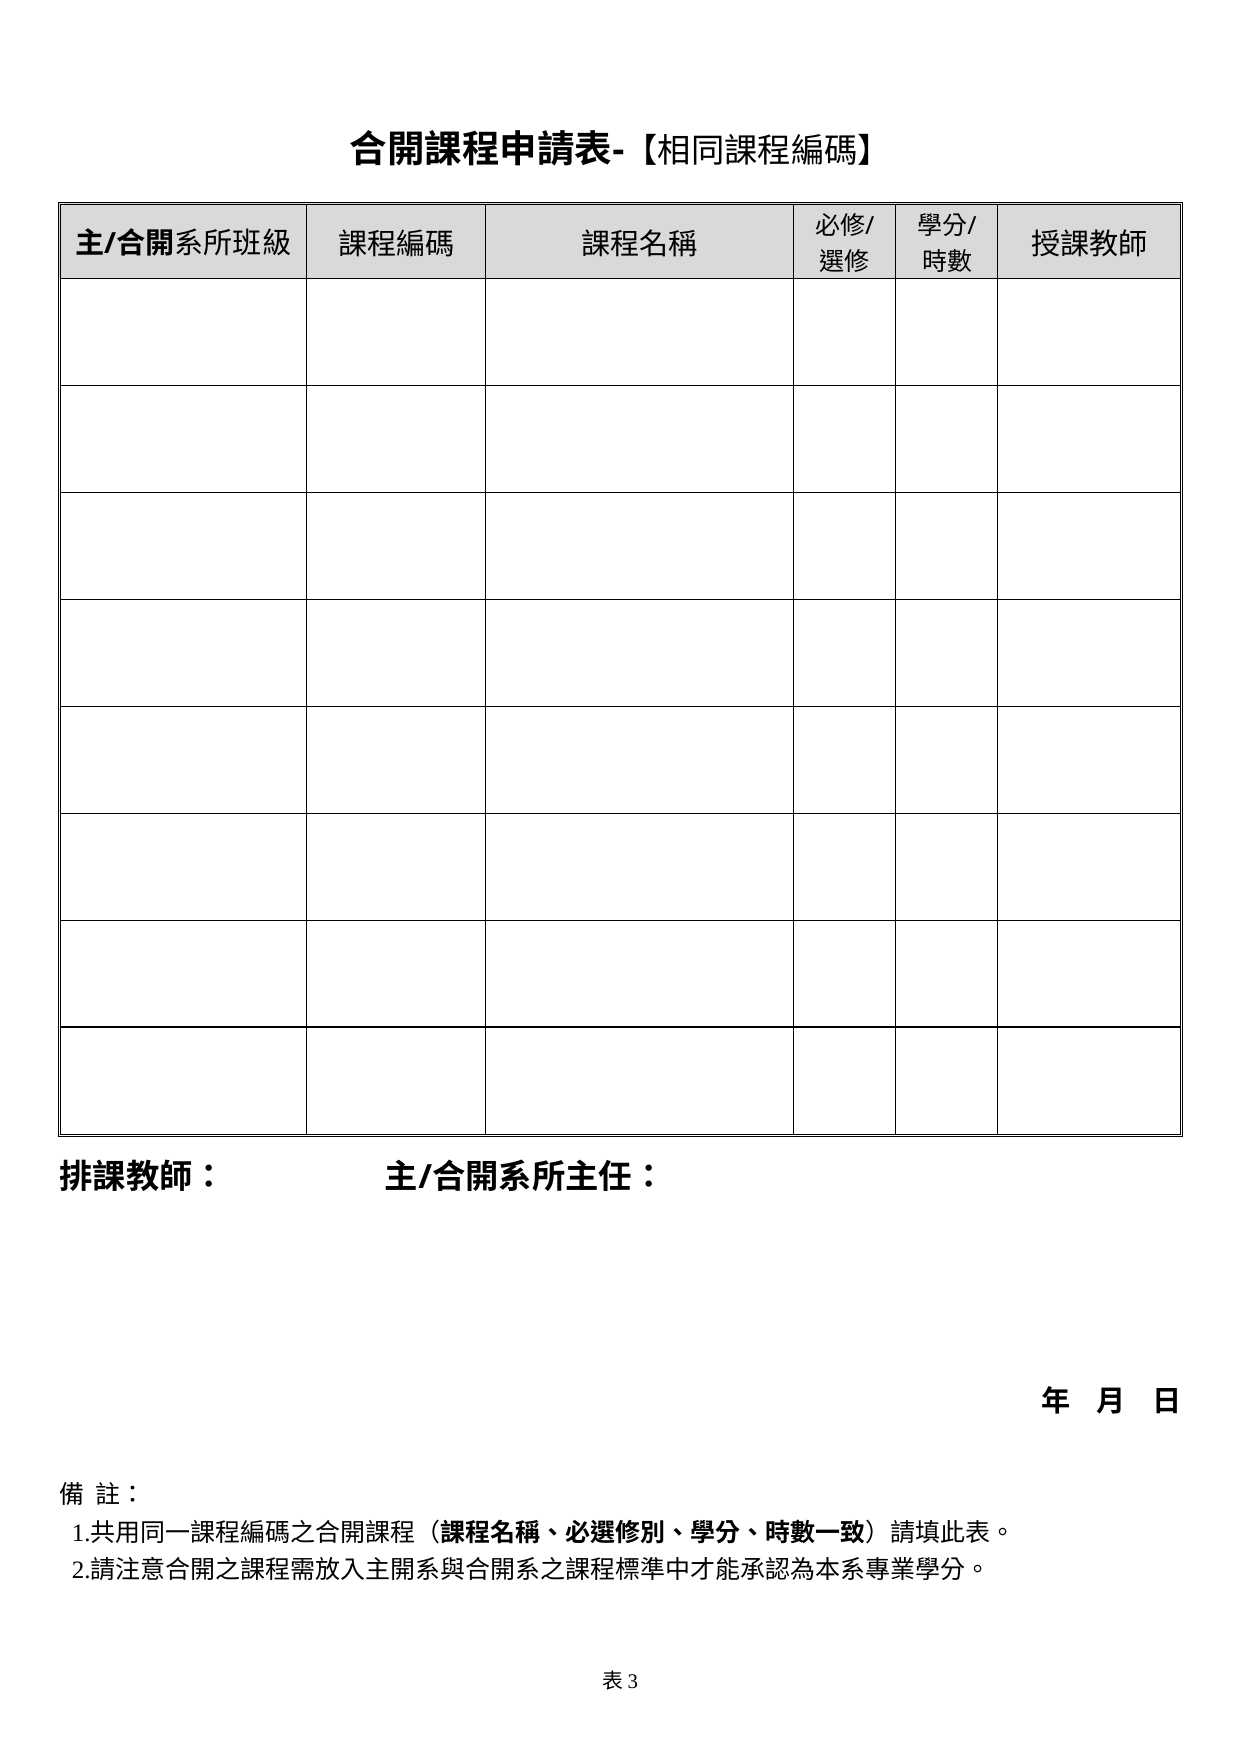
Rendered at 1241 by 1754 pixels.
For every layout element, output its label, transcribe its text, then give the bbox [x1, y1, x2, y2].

table_header 課程名稱 [486, 205, 793, 278]
table_cell [794, 600, 895, 706]
table_cell [794, 707, 895, 812]
table_cell [307, 707, 485, 812]
table_cell [896, 600, 997, 706]
table_cell [486, 1028, 793, 1133]
table_cell [998, 279, 1180, 384]
table_cell [61, 600, 306, 706]
table_cell [486, 279, 793, 384]
table_cell [794, 814, 895, 919]
table_cell [61, 707, 306, 812]
text 備 註： [59, 1474, 1181, 1512]
table_cell [896, 1028, 997, 1133]
table_cell [61, 279, 306, 384]
table_cell [307, 814, 485, 919]
table_cell [794, 386, 895, 492]
table_cell [61, 921, 306, 1026]
table_cell [998, 814, 1180, 919]
table_cell [998, 600, 1180, 706]
table_cell [998, 921, 1180, 1026]
table_cell [486, 814, 793, 919]
table_cell [896, 386, 997, 492]
text 1.共用同一課程編碼之合開課程（課程名稱、必選修別、學分、時數一致）請填此表。 [72, 1512, 1181, 1549]
text 合開課程申請表-【相同課程編碼】 [59, 108, 1181, 183]
text 年 月 日 [59, 1362, 1181, 1437]
table_cell [486, 707, 793, 812]
table_cell [61, 1028, 306, 1133]
table_cell [307, 1028, 485, 1133]
table_cell [307, 386, 485, 492]
table_header 學分/ 時數 [896, 205, 997, 278]
table_header 必修/選修 [794, 205, 895, 278]
table_cell [794, 279, 895, 384]
table_cell [998, 1028, 1180, 1133]
table_header 授課教師 [998, 205, 1180, 278]
table_cell [307, 921, 485, 1026]
table_cell [896, 921, 997, 1026]
table_cell [307, 279, 485, 384]
table_cell [998, 493, 1180, 598]
table_cell [61, 493, 306, 598]
text 排課教師： 主/合開系所主任： [59, 1137, 1181, 1212]
table_cell [794, 493, 895, 598]
table_cell [486, 493, 793, 598]
table_cell [486, 386, 793, 492]
table_cell [896, 814, 997, 919]
table_cell [486, 600, 793, 706]
table_cell [896, 279, 997, 384]
table_cell [794, 921, 895, 1026]
table_cell [998, 707, 1180, 812]
table_cell [61, 814, 306, 919]
table_header 主/合開系所班級 [61, 205, 306, 278]
table_cell [896, 707, 997, 812]
table_cell [307, 493, 485, 598]
table_cell [896, 493, 997, 598]
table_header 課程編碼 [307, 205, 485, 278]
text 2.請注意合開之課程需放入主開系與合開系之課程標準中才能承認為本系專業學分。 [59, 1549, 1181, 1587]
table_cell [486, 921, 793, 1026]
table_cell [61, 386, 306, 492]
table_cell [998, 386, 1180, 492]
table_cell [794, 1028, 895, 1133]
table_cell [307, 600, 485, 706]
